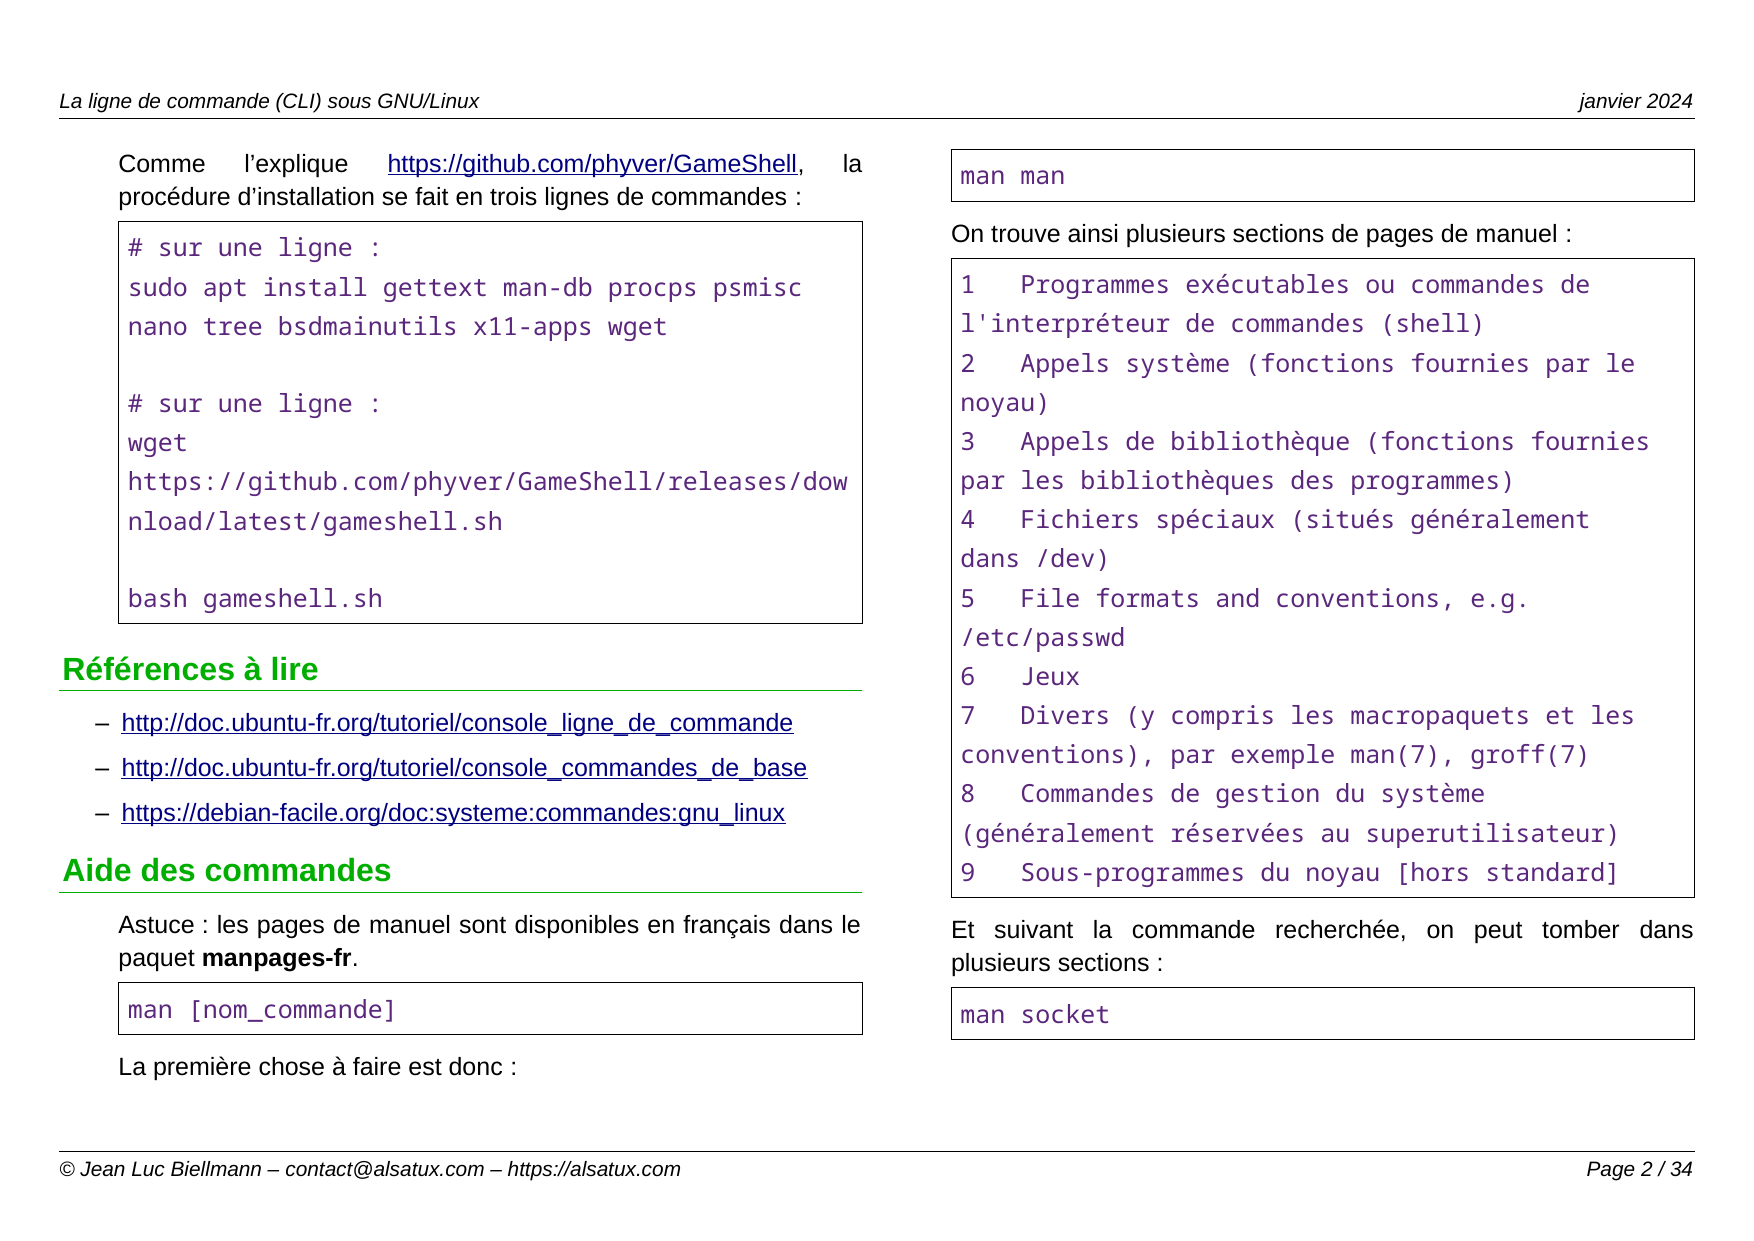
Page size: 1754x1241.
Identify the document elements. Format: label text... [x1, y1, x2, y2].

text On trouve ainsi plusieurs sections de pages de manuel : [951, 218, 1695, 247]
text wget https://github.com/phyver/GameShell/releases/download/latest/gameshell.sh [119, 415, 862, 537]
list http://doc.ubuntu-fr.org/tutoriel/console_commandes_de_base [95, 753, 862, 782]
text Astuce : les pages de manuel sont disponibles en français dans le paquet manpages-fr. [118, 910, 862, 972]
text 9 Sous-programmes du noyau [hors standard] [952, 845, 1694, 897]
text 8 Commandes de gestion du système (généralement réservées au superutilisateur) [952, 767, 1694, 845]
text man man [952, 150, 1694, 201]
text 2 Appels système (fonctions fournies par le noyau) [952, 336, 1694, 414]
text # sur une ligne : [119, 222, 862, 260]
subtitle Références à lire [59, 647, 862, 690]
text sudo apt install gettext man-db procps psmisc nano tree bsdmainutils x11-apps wget [119, 260, 862, 342]
text # sur une ligne : [119, 376, 862, 415]
text 7 Divers (y compris les macropaquets et les conventions), par exemple man(7), groff(7) [952, 688, 1694, 767]
text 4 Fichiers spéciaux (situés généralement dans /dev) [952, 492, 1694, 571]
subtitle Aide des commandes [59, 849, 862, 892]
list https://debian-facile.org/doc:systeme:commandes:gnu_linux [95, 798, 862, 827]
text Et suivant la commande recherchée, on peut tomber dans plusieurs sections : [951, 915, 1695, 977]
text Comme l’explique https://github.com/phyver/GameShell, la procédure d’installation se fait en trois lignes de commandes : [118, 148, 862, 210]
text 6 Jeux [952, 649, 1694, 688]
list http://doc.ubuntu-fr.org/tutoriel/console_ligne_de_commande [95, 708, 862, 737]
text man [nom_commande] [119, 983, 862, 1034]
text man socket [952, 988, 1694, 1039]
text La première chose à faire est donc : [118, 1052, 862, 1081]
text 1 Programmes exécutables ou commandes de l'interpréteur de commandes (shell) [952, 259, 1694, 336]
text 5 File formats and conventions, e.g. /etc/passwd [952, 571, 1694, 649]
text bash gameshell.sh [119, 571, 862, 623]
text 3 Appels de bibliothèque (fonctions fournies par les bibliothèques des programmes) [952, 414, 1694, 492]
